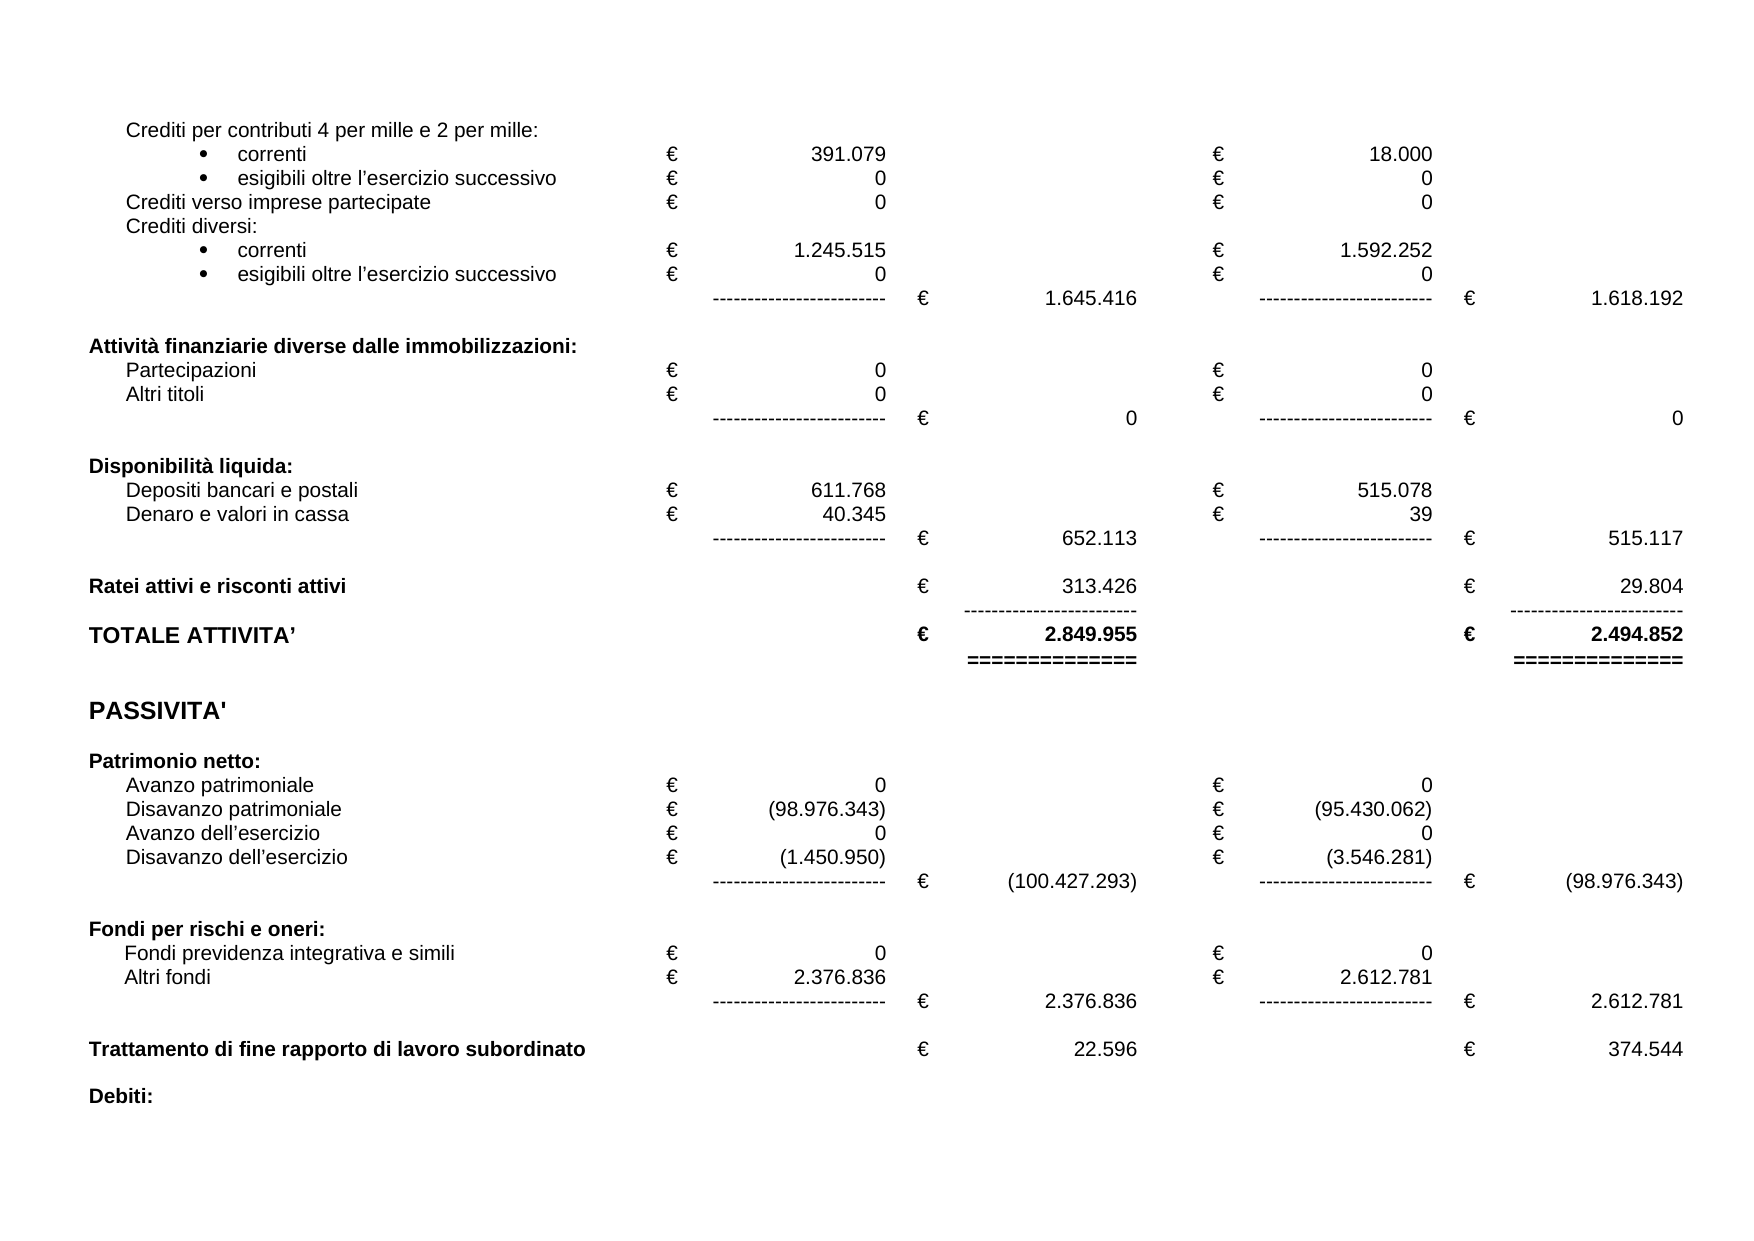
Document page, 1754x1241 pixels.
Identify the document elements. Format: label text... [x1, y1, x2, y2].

table_cell [1189, 310, 1248, 334]
table_cell [953, 821, 1144, 845]
table_cell € [1189, 941, 1248, 964]
table_cell [701, 749, 893, 773]
table_cell 0 [1248, 382, 1440, 406]
table_cell [1499, 917, 1691, 941]
table_cell [1499, 262, 1691, 286]
table_cell [1440, 749, 1499, 773]
table_cell 0 [1248, 262, 1440, 286]
table_cell [953, 773, 1144, 797]
table_cell [1499, 334, 1691, 358]
table_cell [953, 893, 1144, 917]
table_cell € [1440, 574, 1499, 598]
table_cell [1440, 214, 1499, 238]
table_cell [1440, 238, 1499, 262]
table_cell ------------------------- [953, 598, 1144, 622]
table_cell Crediti diversi: [81, 214, 642, 238]
table_cell [1144, 550, 1189, 574]
table_cell [81, 893, 642, 917]
table_cell [1440, 797, 1499, 821]
table_cell Avanzo patrimoniale [81, 773, 642, 797]
table_cell [1440, 1013, 1499, 1036]
table_cell € [1189, 478, 1248, 502]
table_cell ============== [1499, 648, 1691, 672]
table_cell € [642, 382, 701, 406]
table_cell [1144, 1036, 1189, 1060]
table_cell (1.450.950) [701, 845, 893, 869]
table_cell [1144, 214, 1189, 238]
table_cell [953, 941, 1144, 964]
table_cell [953, 310, 1144, 334]
table_cell [893, 502, 952, 526]
table_cell € [642, 478, 701, 502]
table_cell [1144, 142, 1189, 166]
table_cell (95.430.062) [1248, 797, 1440, 821]
table_cell 2.612.781 [1248, 965, 1440, 988]
table_cell [701, 648, 893, 672]
table_cell [1248, 334, 1440, 358]
table_cell € [642, 166, 701, 190]
table_cell [893, 262, 952, 286]
table_cell € [1189, 382, 1248, 406]
table_cell € [1189, 142, 1248, 166]
table_cell [1144, 190, 1189, 214]
table_cell Patrimonio netto: [81, 749, 642, 773]
table_cell [953, 358, 1144, 382]
table_cell € [1440, 526, 1499, 550]
table_cell € [642, 965, 701, 988]
table_cell [893, 821, 952, 845]
table_cell 0 [1248, 941, 1440, 964]
table_cell € [1189, 821, 1248, 845]
table_cell [1144, 1084, 1189, 1108]
table_cell [81, 550, 642, 574]
table_cell [893, 142, 952, 166]
table_cell [701, 574, 893, 598]
table_cell 0 [701, 166, 893, 190]
table_cell 0 [1499, 406, 1691, 430]
table_cell [1144, 989, 1189, 1012]
table_cell [81, 1013, 642, 1036]
table_cell 0 [701, 262, 893, 286]
table_cell € [1189, 797, 1248, 821]
table_cell [1144, 893, 1189, 917]
table_cell [1144, 1060, 1189, 1084]
table_cell 2.612.781 [1499, 989, 1691, 1012]
table_cell [893, 1084, 952, 1108]
table_cell [893, 190, 952, 214]
table_cell [1144, 238, 1189, 262]
table_cell [1144, 574, 1189, 598]
table_cell [893, 1060, 952, 1084]
table_cell [1440, 725, 1499, 749]
table_cell [953, 502, 1144, 526]
table_cell Debiti: [81, 1084, 642, 1108]
table_cell [953, 190, 1144, 214]
table_cell [953, 478, 1144, 502]
table_cell [1248, 648, 1440, 672]
table_cell 0 [701, 773, 893, 797]
table_header [953, 454, 1144, 478]
table_cell [701, 550, 893, 574]
table_cell [1144, 648, 1189, 672]
table_header [642, 454, 701, 478]
table_cell [893, 648, 952, 672]
table_cell 0 [701, 190, 893, 214]
table_cell [893, 598, 952, 622]
table_cell Fondi previdenza integrativa e simili [81, 941, 642, 964]
table_cell [1248, 598, 1440, 622]
table_cell [1440, 773, 1499, 797]
table_cell [893, 893, 952, 917]
table_cell [642, 550, 701, 574]
table_cell esigibili oltre l’esercizio successivo [81, 166, 642, 190]
table_cell [642, 1084, 701, 1108]
table_cell 39 [1248, 502, 1440, 526]
table_cell [81, 725, 642, 749]
table_cell € [642, 941, 701, 964]
table_cell [1189, 1084, 1248, 1108]
table_cell ------------------------- [1248, 406, 1440, 430]
table_cell [1144, 286, 1189, 310]
table_cell ------------------------- [701, 406, 893, 430]
table_cell [642, 869, 701, 893]
table_cell [642, 893, 701, 917]
table_cell [1499, 238, 1691, 262]
table_cell [1248, 749, 1440, 773]
table_cell 0 [1248, 821, 1440, 845]
table_cell [1144, 382, 1189, 406]
table_cell [1248, 550, 1440, 574]
table_cell [1144, 166, 1189, 190]
table_cell [893, 118, 952, 142]
table_cell [1499, 214, 1691, 238]
table_cell [1499, 941, 1691, 964]
table_cell [1189, 598, 1248, 622]
table_cell [1144, 941, 1189, 964]
table_cell (3.546.281) [1248, 845, 1440, 869]
table_header [893, 454, 952, 478]
table_cell [81, 526, 642, 550]
table_cell 18.000 [1248, 142, 1440, 166]
table_cell 313.426 [953, 574, 1144, 598]
table_cell [1144, 118, 1189, 142]
table_cell [1248, 725, 1440, 749]
table_cell (98.976.343) [1499, 869, 1691, 893]
table_cell 374.544 [1499, 1036, 1691, 1060]
table_cell [1440, 142, 1499, 166]
table_cell € [893, 989, 952, 1012]
table_cell [81, 1060, 642, 1084]
table_cell [1144, 526, 1189, 550]
table_cell [81, 598, 642, 622]
table_cell [1499, 382, 1691, 406]
table_cell € [1189, 845, 1248, 869]
table_cell [1499, 550, 1691, 574]
table_cell [1189, 725, 1248, 749]
table_cell € [1189, 965, 1248, 988]
table_cell € [1440, 286, 1499, 310]
table_cell [893, 773, 952, 797]
table_cell [1499, 358, 1691, 382]
table_cell [1189, 550, 1248, 574]
table_cell [1440, 334, 1499, 358]
table_cell € [1440, 989, 1499, 1012]
table_cell [893, 214, 952, 238]
table_cell [893, 845, 952, 869]
table_cell ------------------------- [1248, 989, 1440, 1012]
table_cell [1144, 406, 1189, 430]
table_cell [953, 749, 1144, 773]
table_cell [701, 118, 893, 142]
table_cell 0 [701, 358, 893, 382]
table_cell [701, 1060, 893, 1084]
table_cell Avanzo dell’esercizio [81, 821, 642, 845]
table_cell € [1440, 622, 1499, 648]
table_cell [1440, 845, 1499, 869]
table_cell ------------------------- [701, 286, 893, 310]
table_cell [1440, 965, 1499, 988]
table_cell [1144, 334, 1189, 358]
table_cell € [642, 845, 701, 869]
table_cell [1248, 1013, 1440, 1036]
table_cell € [1440, 1036, 1499, 1060]
table_cell [1144, 1013, 1189, 1036]
table_cell € [642, 238, 701, 262]
table_cell correnti [81, 142, 642, 166]
table_cell [893, 797, 952, 821]
table_cell Denaro e valori in cassa [81, 502, 642, 526]
table_cell € [893, 869, 952, 893]
table_cell [1248, 214, 1440, 238]
table_cell Crediti verso imprese partecipate [81, 190, 642, 214]
table_header [701, 454, 893, 478]
table_cell [1440, 550, 1499, 574]
table_cell [893, 310, 952, 334]
table_cell [1189, 869, 1248, 893]
table_cell Ratei attivi e risconti attivi [81, 574, 642, 598]
table_cell [701, 214, 893, 238]
table_cell ------------------------- [701, 526, 893, 550]
table_cell [81, 406, 642, 430]
table_cell 0 [1248, 190, 1440, 214]
table_cell [642, 574, 701, 598]
table_cell Altri titoli [81, 382, 642, 406]
table_cell Depositi bancari e postali [81, 478, 642, 502]
table_cell [642, 214, 701, 238]
table_cell € [1189, 190, 1248, 214]
table_cell [1499, 797, 1691, 821]
table_cell [953, 550, 1144, 574]
table_cell TOTALE ATTIVITA’ [81, 622, 642, 648]
table_cell € [893, 622, 952, 648]
table_cell [701, 1036, 893, 1060]
table_cell [1144, 869, 1189, 893]
table_cell [701, 1013, 893, 1036]
table_cell [701, 917, 893, 941]
table_cell [1248, 1036, 1440, 1060]
table_cell [1499, 1013, 1691, 1036]
table_cell [1248, 1084, 1440, 1108]
table_cell [953, 262, 1144, 286]
table_cell € [893, 1036, 952, 1060]
table_header [1189, 696, 1248, 725]
table_cell [953, 725, 1144, 749]
table_cell 0 [701, 821, 893, 845]
table_cell [1440, 310, 1499, 334]
table_cell [642, 1036, 701, 1060]
table_cell [1248, 310, 1440, 334]
table_cell ============== [953, 648, 1144, 672]
table_cell [893, 749, 952, 773]
table_cell ------------------------- [1499, 598, 1691, 622]
table_cell 0 [1248, 773, 1440, 797]
table_cell correnti [81, 238, 642, 262]
table_cell [642, 598, 701, 622]
table_cell [1499, 893, 1691, 917]
table_cell [642, 406, 701, 430]
table_cell [1499, 773, 1691, 797]
table_cell 2.376.836 [953, 989, 1144, 1012]
table_header Disponibilità liquida: [81, 454, 642, 478]
table_cell [1189, 989, 1248, 1012]
table_header [1440, 696, 1499, 725]
table_cell [1144, 358, 1189, 382]
table_header [701, 696, 1144, 725]
table_cell € [1189, 502, 1248, 526]
table_header [1248, 696, 1440, 725]
table_cell [1440, 598, 1499, 622]
table_cell [642, 622, 701, 648]
table_cell (100.427.293) [953, 869, 1144, 893]
table_cell [893, 358, 952, 382]
table_cell [701, 1084, 893, 1108]
table_cell [953, 845, 1144, 869]
table_cell 391.079 [701, 142, 893, 166]
table_cell [642, 749, 701, 773]
table_cell € [1189, 166, 1248, 190]
table_cell 2.494.852 [1499, 622, 1691, 648]
table_cell [1440, 382, 1499, 406]
table_cell [1189, 893, 1248, 917]
table_cell [1440, 941, 1499, 964]
table_cell ------------------------- [701, 989, 893, 1012]
table_cell Crediti per contributi 4 per mille e 2 per mille: [81, 118, 642, 142]
table_cell [1499, 190, 1691, 214]
table_cell [1189, 334, 1248, 358]
table_cell [1189, 118, 1248, 142]
table_cell [893, 478, 952, 502]
table_cell € [1189, 358, 1248, 382]
table_cell [893, 334, 952, 358]
table_cell [1144, 845, 1189, 869]
table_cell [1144, 622, 1189, 648]
table_cell [1144, 310, 1189, 334]
table_cell [1440, 166, 1499, 190]
table_cell ------------------------- [1248, 869, 1440, 893]
table_cell ------------------------- [701, 869, 893, 893]
table_cell [1144, 478, 1189, 502]
table_cell [1189, 1036, 1248, 1060]
table_cell [1248, 574, 1440, 598]
table_cell [642, 989, 701, 1012]
table_cell € [893, 406, 952, 430]
table_cell € [1189, 773, 1248, 797]
table_cell [1248, 917, 1440, 941]
table_cell 0 [701, 382, 893, 406]
table_cell (98.976.343) [701, 797, 893, 821]
table_cell [81, 310, 642, 334]
table_cell [1248, 118, 1440, 142]
table_cell 515.078 [1248, 478, 1440, 502]
table_cell [953, 1084, 1144, 1108]
table_cell [1144, 797, 1189, 821]
table_cell [1440, 118, 1499, 142]
table_cell € [1189, 238, 1248, 262]
table_cell [1189, 286, 1248, 310]
table_cell [701, 725, 893, 749]
table_cell [1144, 773, 1189, 797]
table_cell 40.345 [701, 502, 893, 526]
table_cell [642, 118, 701, 142]
table_cell € [1189, 262, 1248, 286]
table_cell [1440, 502, 1499, 526]
table_cell 0 [701, 941, 893, 964]
table_cell [953, 142, 1144, 166]
table_cell [893, 166, 952, 190]
table_cell [1499, 725, 1691, 749]
table_cell [953, 118, 1144, 142]
table_cell [953, 797, 1144, 821]
table_cell [701, 598, 893, 622]
table_cell [893, 1013, 952, 1036]
table_cell [642, 526, 701, 550]
table_cell € [642, 358, 701, 382]
table_cell [1499, 821, 1691, 845]
table_cell [1499, 310, 1691, 334]
table_cell [893, 941, 952, 964]
table_cell [1144, 502, 1189, 526]
table_cell [1499, 118, 1691, 142]
table_cell [1499, 749, 1691, 773]
table_cell [701, 334, 893, 358]
table_header [1440, 454, 1499, 478]
table_cell € [642, 262, 701, 286]
table_cell [81, 648, 642, 672]
table_header [1248, 454, 1440, 478]
table_cell [1499, 965, 1691, 988]
table_cell 2.376.836 [701, 965, 893, 988]
table_cell € [1440, 406, 1499, 430]
table_cell [893, 550, 952, 574]
table_cell [642, 648, 701, 672]
table_cell 652.113 [953, 526, 1144, 550]
table_cell [893, 382, 952, 406]
table_cell [1440, 1084, 1499, 1108]
table_cell [1189, 917, 1248, 941]
table_cell [1144, 821, 1189, 845]
table_cell [1499, 166, 1691, 190]
table_header [1144, 696, 1189, 725]
table_header [1499, 696, 1691, 725]
table_cell [953, 214, 1144, 238]
table_cell € [1440, 869, 1499, 893]
table_cell 1.592.252 [1248, 238, 1440, 262]
table_cell Attività finanziarie diverse dalle immobilizzazioni: [81, 334, 642, 358]
table_cell 611.768 [701, 478, 893, 502]
table_cell [953, 1013, 1144, 1036]
table_cell ------------------------- [1248, 526, 1440, 550]
table_cell [81, 989, 642, 1012]
table_cell [1499, 478, 1691, 502]
table_cell [893, 917, 952, 941]
table_cell 0 [1248, 166, 1440, 190]
table_cell [81, 286, 642, 310]
table_cell [1189, 622, 1248, 648]
table_cell [642, 310, 701, 334]
table_cell [893, 725, 952, 749]
table_cell [953, 382, 1144, 406]
table_cell [1440, 893, 1499, 917]
table_cell [1189, 526, 1248, 550]
table_cell Disavanzo dell’esercizio [81, 845, 642, 869]
table_cell [1440, 358, 1499, 382]
table_cell [1499, 845, 1691, 869]
table_cell [893, 238, 952, 262]
table_cell [1189, 1013, 1248, 1036]
table_cell [1189, 648, 1248, 672]
table_cell [642, 1060, 701, 1084]
table_cell € [642, 502, 701, 526]
table_cell ------------------------- [1248, 286, 1440, 310]
table_cell € [642, 142, 701, 166]
table_cell [1144, 965, 1189, 988]
table_cell [701, 310, 893, 334]
table_cell [1440, 262, 1499, 286]
table_cell [953, 334, 1144, 358]
table_cell 0 [953, 406, 1144, 430]
table_cell [1144, 262, 1189, 286]
table_cell 1.645.416 [953, 286, 1144, 310]
table_cell 22.596 [953, 1036, 1144, 1060]
table_cell [1499, 502, 1691, 526]
table_cell [953, 238, 1144, 262]
table_cell [1248, 893, 1440, 917]
table_cell € [642, 821, 701, 845]
table_cell [1144, 598, 1189, 622]
table_cell 0 [1248, 358, 1440, 382]
table_header [1499, 454, 1691, 478]
table_cell [701, 893, 893, 917]
table_cell Disavanzo patrimoniale [81, 797, 642, 821]
table_cell [642, 286, 701, 310]
table_cell € [893, 526, 952, 550]
table_cell [953, 1060, 1144, 1084]
table_cell 515.117 [1499, 526, 1691, 550]
table_cell [1499, 142, 1691, 166]
table_cell esigibili oltre l’esercizio successivo [81, 262, 642, 286]
table_cell [642, 725, 701, 749]
table_cell Trattamento di fine rapporto di lavoro subordinato [81, 1036, 642, 1060]
table_cell [642, 1013, 701, 1036]
table_cell [1248, 1060, 1440, 1084]
table_header PASSIVITA' [81, 696, 642, 725]
table_cell [1440, 917, 1499, 941]
table_cell [1189, 214, 1248, 238]
table_cell [81, 869, 642, 893]
table_header [1144, 454, 1189, 478]
table_cell € [642, 797, 701, 821]
table_cell [1440, 648, 1499, 672]
table_cell 2.849.955 [953, 622, 1144, 648]
table_cell [893, 965, 952, 988]
table_cell [1499, 1060, 1691, 1084]
table_cell [1144, 725, 1189, 749]
table_cell [1248, 622, 1440, 648]
table_cell [953, 166, 1144, 190]
table_cell 1.618.192 [1499, 286, 1691, 310]
table_cell [1144, 749, 1189, 773]
table_cell Partecipazioni [81, 358, 642, 382]
table_cell € [893, 286, 952, 310]
table_cell Fondi per rischi e oneri: [81, 917, 642, 941]
table_cell Altri fondi [81, 965, 642, 988]
table_header [1189, 454, 1248, 478]
table_cell [953, 917, 1144, 941]
table_cell [1440, 190, 1499, 214]
table_cell [1440, 478, 1499, 502]
table_cell [1189, 406, 1248, 430]
table_cell 1.245.515 [701, 238, 893, 262]
table_cell [1189, 574, 1248, 598]
table_cell [1189, 749, 1248, 773]
table_cell [1144, 917, 1189, 941]
table_cell [953, 965, 1144, 988]
table_cell [1189, 1060, 1248, 1084]
table_cell [1440, 821, 1499, 845]
table_cell € [642, 190, 701, 214]
table_cell [1440, 1060, 1499, 1084]
table_header [642, 696, 701, 725]
table_cell [642, 917, 701, 941]
table_cell € [642, 773, 701, 797]
table_cell € [893, 574, 952, 598]
table_cell [642, 334, 701, 358]
table_cell [1499, 1084, 1691, 1108]
table_cell [701, 622, 893, 648]
table_cell 29.804 [1499, 574, 1691, 598]
